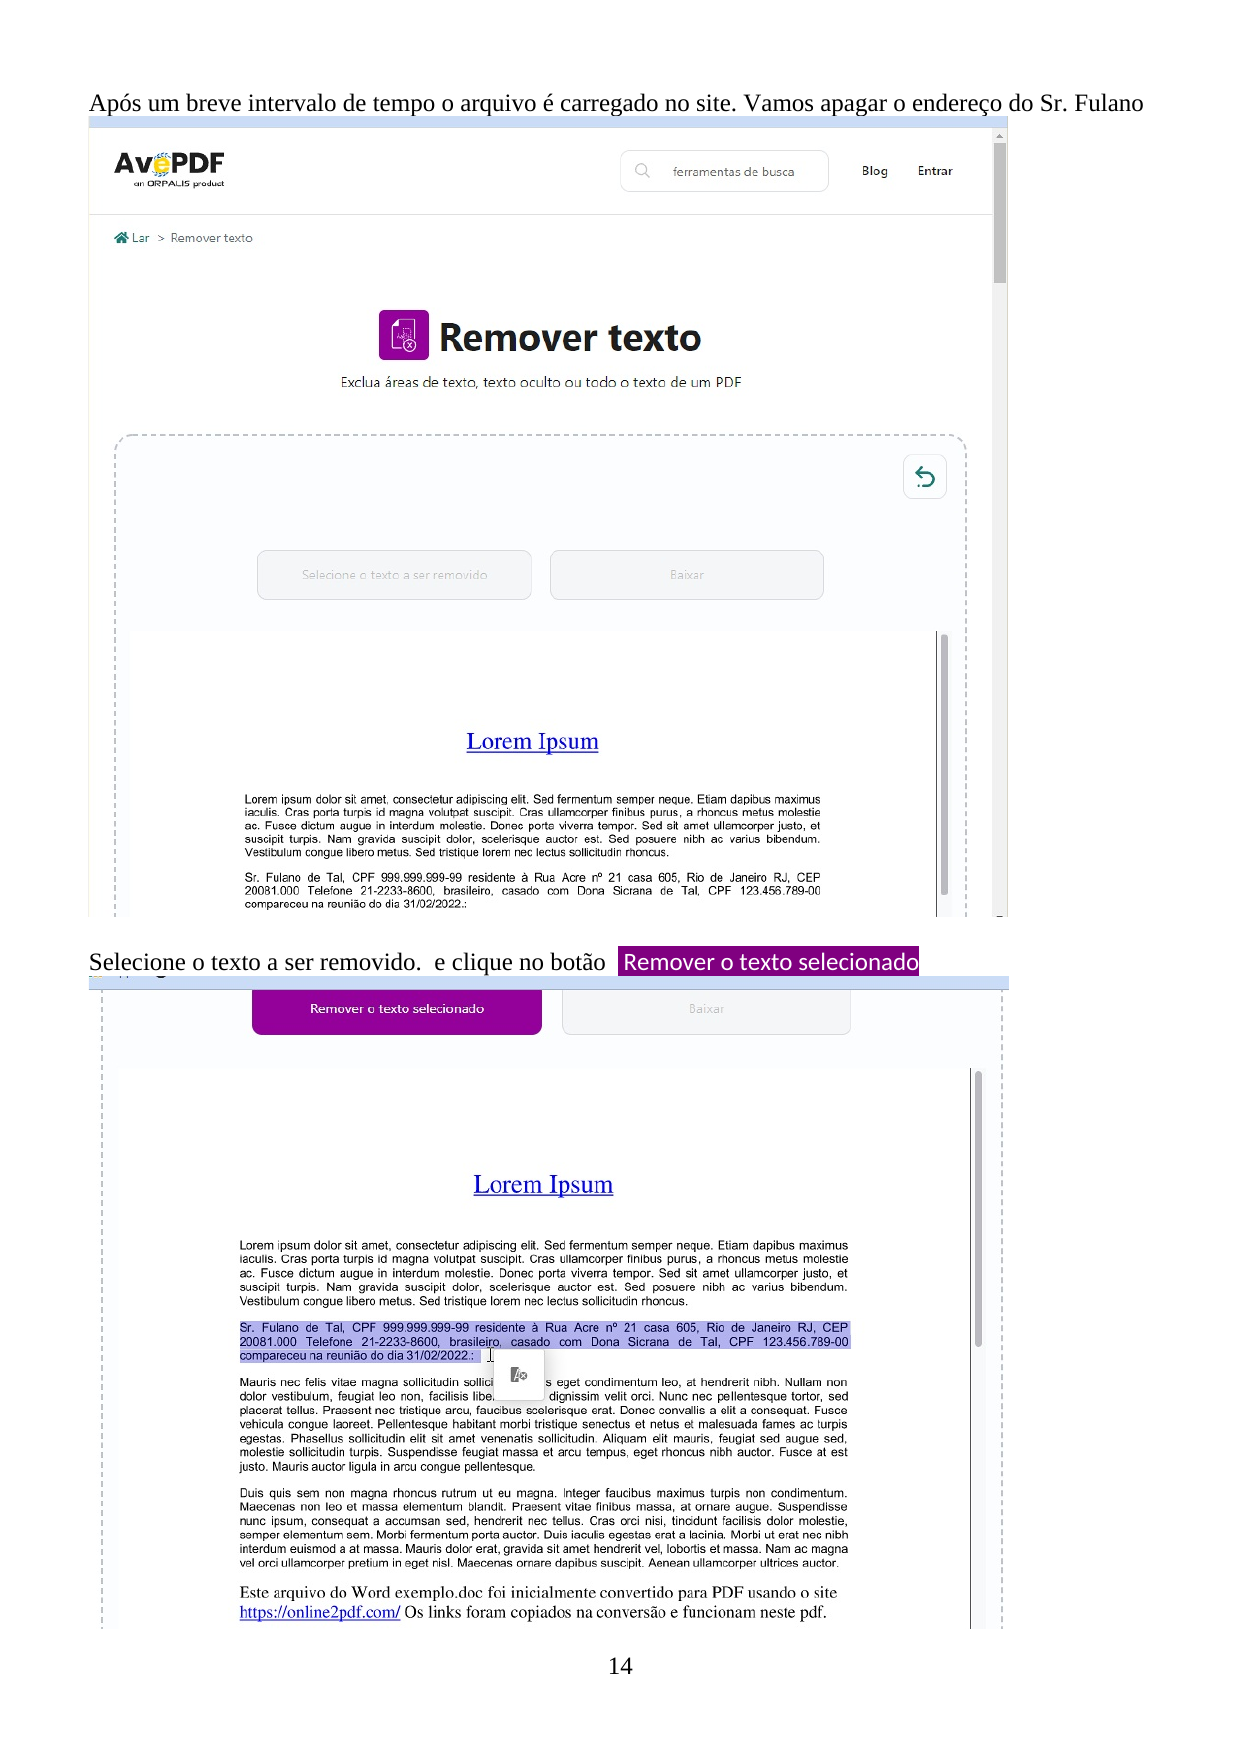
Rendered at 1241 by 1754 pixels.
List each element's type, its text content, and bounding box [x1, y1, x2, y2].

text Selecione o texto a ser removido. e clique no botão Remover o texto selecionado [89, 946, 1152, 976]
picture [88, 116, 1008, 917]
text Após um breve intervalo de tempo o arquivo é carregado no site. Vamos apagar o endereço do Sr. Fulano [89, 88, 1152, 117]
picture [88, 976, 1009, 1629]
